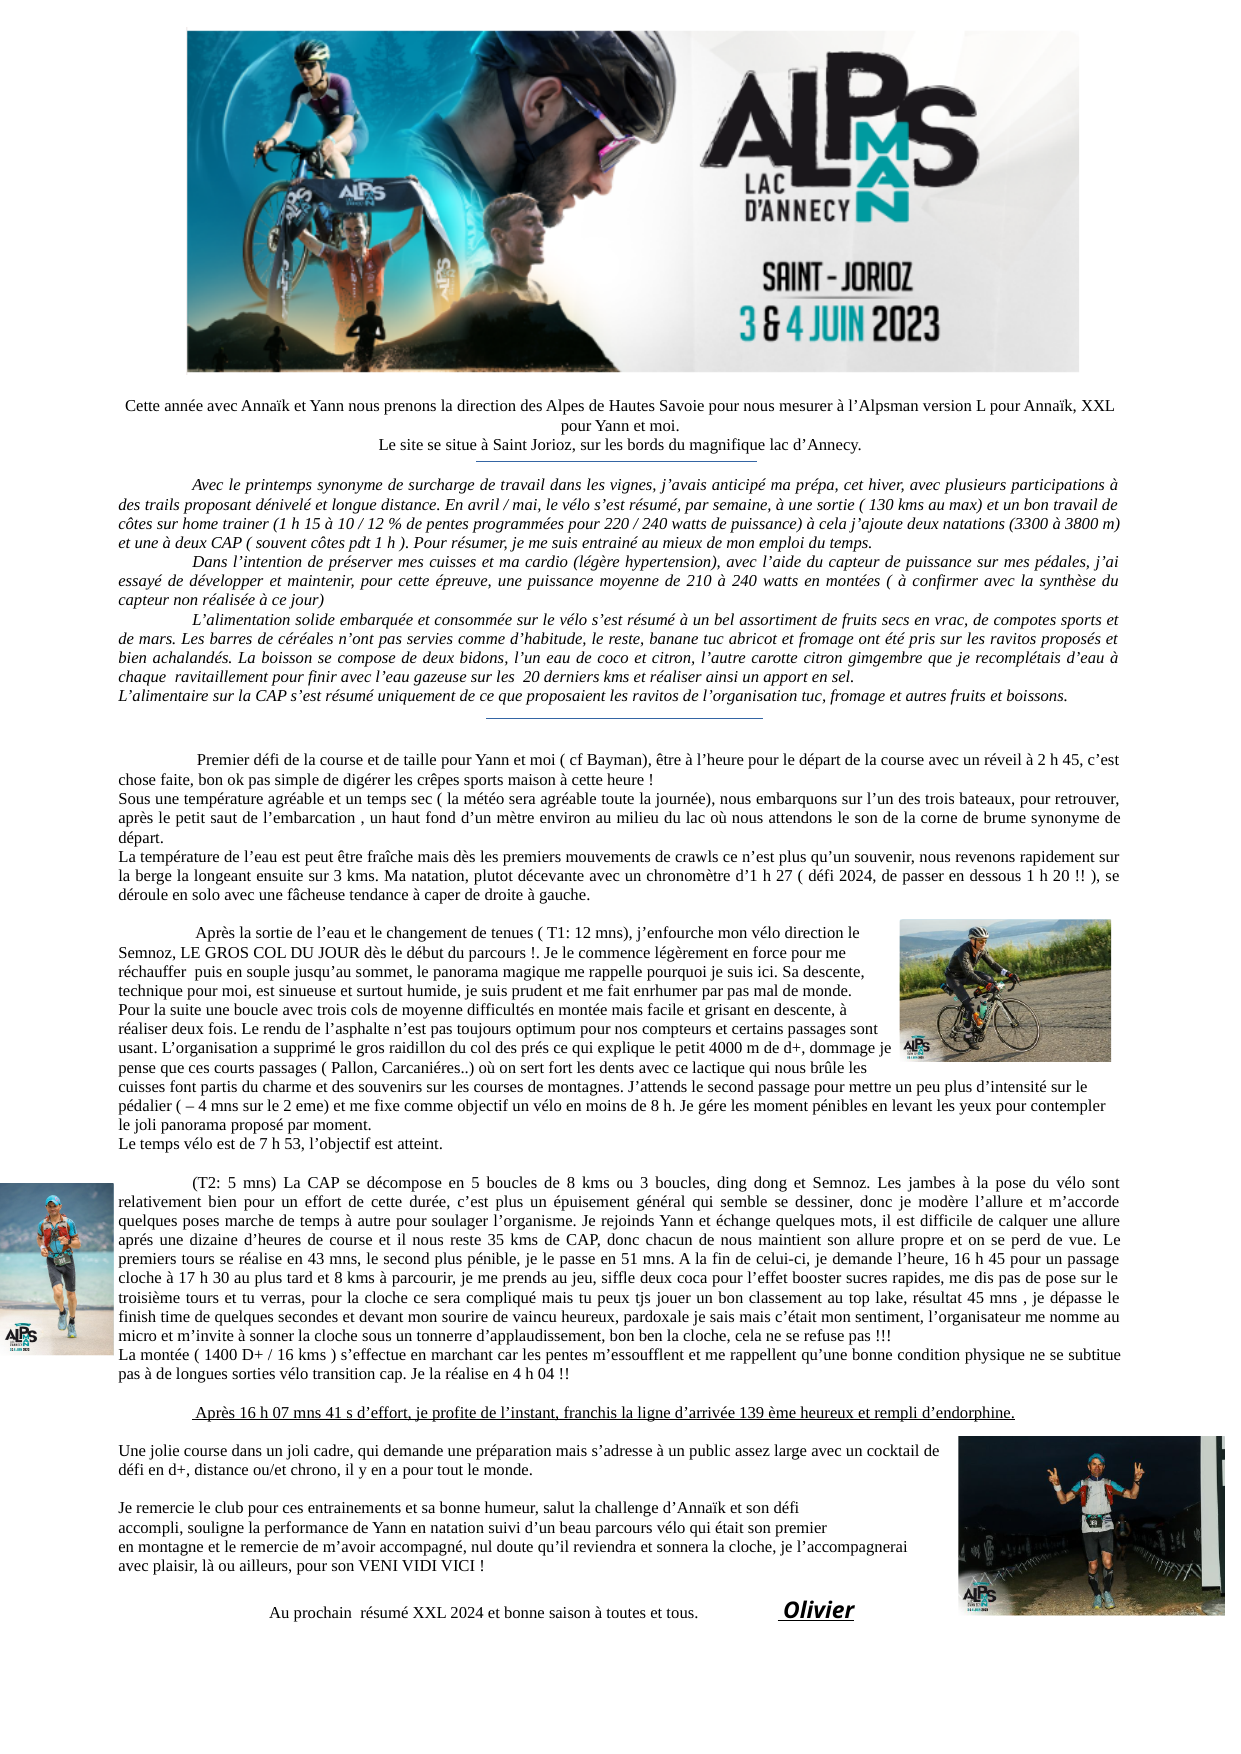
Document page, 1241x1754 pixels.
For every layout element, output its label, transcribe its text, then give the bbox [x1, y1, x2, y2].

text Au prochain résumé XXL 2024 et bonne saison à toutes et tous. Olivier [118, 1594, 1122, 1625]
text Après 16 h 07 mns 41 s d’effort, je profite de l’instant, franchis la ligne d’arrivée 139 ème heureux et rempli d’endorphine. [118, 1402, 1122, 1422]
text Sous une température agréable et un temps sec ( la météo sera agréable toute la journée), nous embarquons sur l’un des trois bateaux, pour retrouver, après le petit saut de l’embarcation , un haut fond d’un mètre environ au milieu du lac où nous attendons le son de la corne de brume synonyme de départ. [118, 789, 1122, 847]
text (T2: 5 mns) La CAP se décompose en 5 boucles de 8 kms ou 3 boucles, ding dong et Semnoz. Les jambes à la pose du vélo sont relativement bien pour un effort de cette durée, c’est plus un épuisement général qui semble se dessiner, donc je modère l’allure et m’accorde quelques poses marche de temps à autre pour soulager l’organisme. Je rejoinds Yann et échange quelques mots, il est difficile de calquer une allure aprés une dizaine d’heures de course et il nous reste 35 kms de CAP, donc chacun de nous maintient son allure propre et on se perd de vue. Le premiers tours se réalise en 43 mns, le second plus pénible, je le passe en 51 mns. A la fin de celui-ci, je demande l’heure, 16 h 45 pour un passage cloche à 17 h 30 au plus tard et 8 kms à parcourir, je me prends au jeu, siffle deux coca pour l’effet booster sucres rapides, me dis pas de pose sur le troisième tours et tu verras, pour la cloche ce sera compliqué mais tu peux tjs jouer un bon classement au top lake, résultat 45 mns , je dépasse le finish time de quelques secondes et devant mon sourire de vaincu heureux, pardoxale je sais mais c’était mon sentiment, l’organisateur me nomme au micro et m’invite à sonner la cloche sous un tonnerre d’applaudissement, bon ben la cloche, cela ne se refuse pas !!! [118, 1172, 1122, 1345]
text Le site se situe à Saint Jorioz, sur les bords du magnifique lac d’Annecy. [118, 434, 1122, 454]
picture [899, 918, 1112, 1065]
text L’alimentation solide embarquée et consommée sur le vélo s’est résumé à un bel assortiment de fruits secs en vrac, de compotes sports et de mars. Les barres de céréales n’ont pas servies comme d’habitude, le reste, banane tuc abricot et fromage ont été pris sur les ravitos proposés et bien achalandés. La boisson se compose de deux bidons, l’un eau de coco et citron, l’autre carotte citron gimgembre que je recomplétais d’eau à chaque ravitaillement pour finir avec l’eau gazeuse sur les 20 derniers kms et réaliser ainsi un apport en sel. [118, 609, 1122, 686]
picture [186, 27, 1080, 375]
text La montée ( 1400 D+ / 16 kms ) s’effectue en marchant car les pentes m’essoufflent et me rappellent qu’une bonne condition physique ne se subtitue pas à de longues sorties vélo transition cap. Je la réalise en 4 h 04 !! [118, 1345, 1122, 1383]
text en montagne et le remercie de m’avoir accompagné, nul doute qu’il reviendra et sonnera la cloche, je l’accompagnerai avec plaisir, là ou ailleurs, pour son VENI VIDI VICI ! [118, 1537, 958, 1575]
text La température de l’eau est peut être fraîche mais dès les premiers mouvements de crawls ce n’est plus qu’un souvenir, nous revenons rapidement sur la berge la longeant ensuite sur 3 kms. Ma natation, plutot décevante avec un chronomètre d’1 h 27 ( défi 2024, de passer en dessous 1 h 20 !! ), se déroule en solo avec une fâcheuse tendance à caper de droite à gauche. [118, 847, 1122, 904]
text Premier défi de la course et de taille pour Yann et moi ( cf Bayman), être à l’heure pour le départ de la course avec un réveil à 2 h 45, c’est chose faite, bon ok pas simple de digérer les crêpes sports maison à cette heure ! [118, 748, 1122, 789]
text Dans l’intention de préserver mes cuisses et ma cardio (légère hypertension), avec l’aide du capteur de puissance sur mes pédales, j’ai essayé de développer et maintenir, pour cette épreuve, une puissance moyenne de 210 à 240 watts en montées ( à confirmer avec la synthèse du capteur non réalisée à ce jour) [118, 552, 1122, 609]
text Cette année avec Annaïk et Yann nous prenons la direction des Alpes de Hautes Savoie pour nous mesurer à l’Alpsman version L pour Annaïk, XXL pour Yann et moi. [118, 396, 1122, 434]
picture [0, 1183, 114, 1356]
text accompli, souligne la performance de Yann en natation suivi d’un beau parcours vélo qui était son premier [118, 1517, 958, 1537]
text L’alimentaire sur la CAP s’est résumé uniquement de ce que proposaient les ravitos de l’organisation tuc, fromage et autres fruits et boissons. [118, 686, 1122, 705]
text Après la sortie de l’eau et le changement de tenues ( T1: 12 mns), j’enfourche mon vélo direction le Semnoz, LE GROS COL DU JOUR dès le début du parcours !. Je le commence légèrement en force pour me réchauffer puis en souple jusqu’au sommet, le panorama magique me rappelle pourquoi je suis ici. Sa descente, technique pour moi, est sinueuse et surtout humide, je suis prudent et me fait enrhumer par pas mal de monde. [118, 923, 899, 1000]
picture [958, 1436, 1225, 1616]
text Je remercie le club pour ces entrainements et sa bonne humeur, salut la challenge d’Annaïk et son défi [118, 1498, 958, 1517]
text Avec le printemps synonyme de surcharge de travail dans les vignes, j’avais anticipé ma prépa, cet hiver, avec plusieurs participations à des trails proposant dénivelé et longue distance. En avril / mai, le vélo s’est résumé, par semaine, à une sortie ( 130 kms au max) et un bon travail de côtes sur home trainer (1 h 15 à 10 / 12 % de pentes programmées pour 220 / 240 watts de puissance) à cela j’ajoute deux natations (3300 à 3800 m) et une à deux CAP ( souvent côtes pdt 1 h ). Pour résumer, je me suis entrainé au mieux de mon emploi du temps. [118, 475, 1122, 552]
text Pour la suite une boucle avec trois cols de moyenne difficultés en montée mais facile et grisant en descente, à réaliser deux fois. Le rendu de l’asphalte n’est pas toujours optimum pour nos compteurs et certains passages sont usant. L’organisation a supprimé le gros raidillon du col des prés ce qui explique le petit 4000 m de d+, dommage je pense que ces courts passages ( Pallon, Carcaniéres..) où on sert fort les dents avec ce lactique qui nous brûle les cuisses font partis du charme et des souvenirs sur les courses de montagnes. J’attends le second passage pour mettre un peu plus d’intensité sur le pédalier ( – 4 mns sur le 2 eme) et me fixe comme objectif un vélo en moins de 8 h. Je gére les moment pénibles en levant les yeux pour contempler le joli panorama proposé par moment. [118, 1000, 1122, 1134]
text Une jolie course dans un joli cadre, qui demande une préparation mais s’adresse à un public assez large avec un cocktail de défi en d+, distance ou/et chrono, il y en a pour tout le monde. [118, 1441, 958, 1479]
text Le temps vélo est de 7 h 53, l’objectif est atteint. [118, 1134, 1122, 1153]
